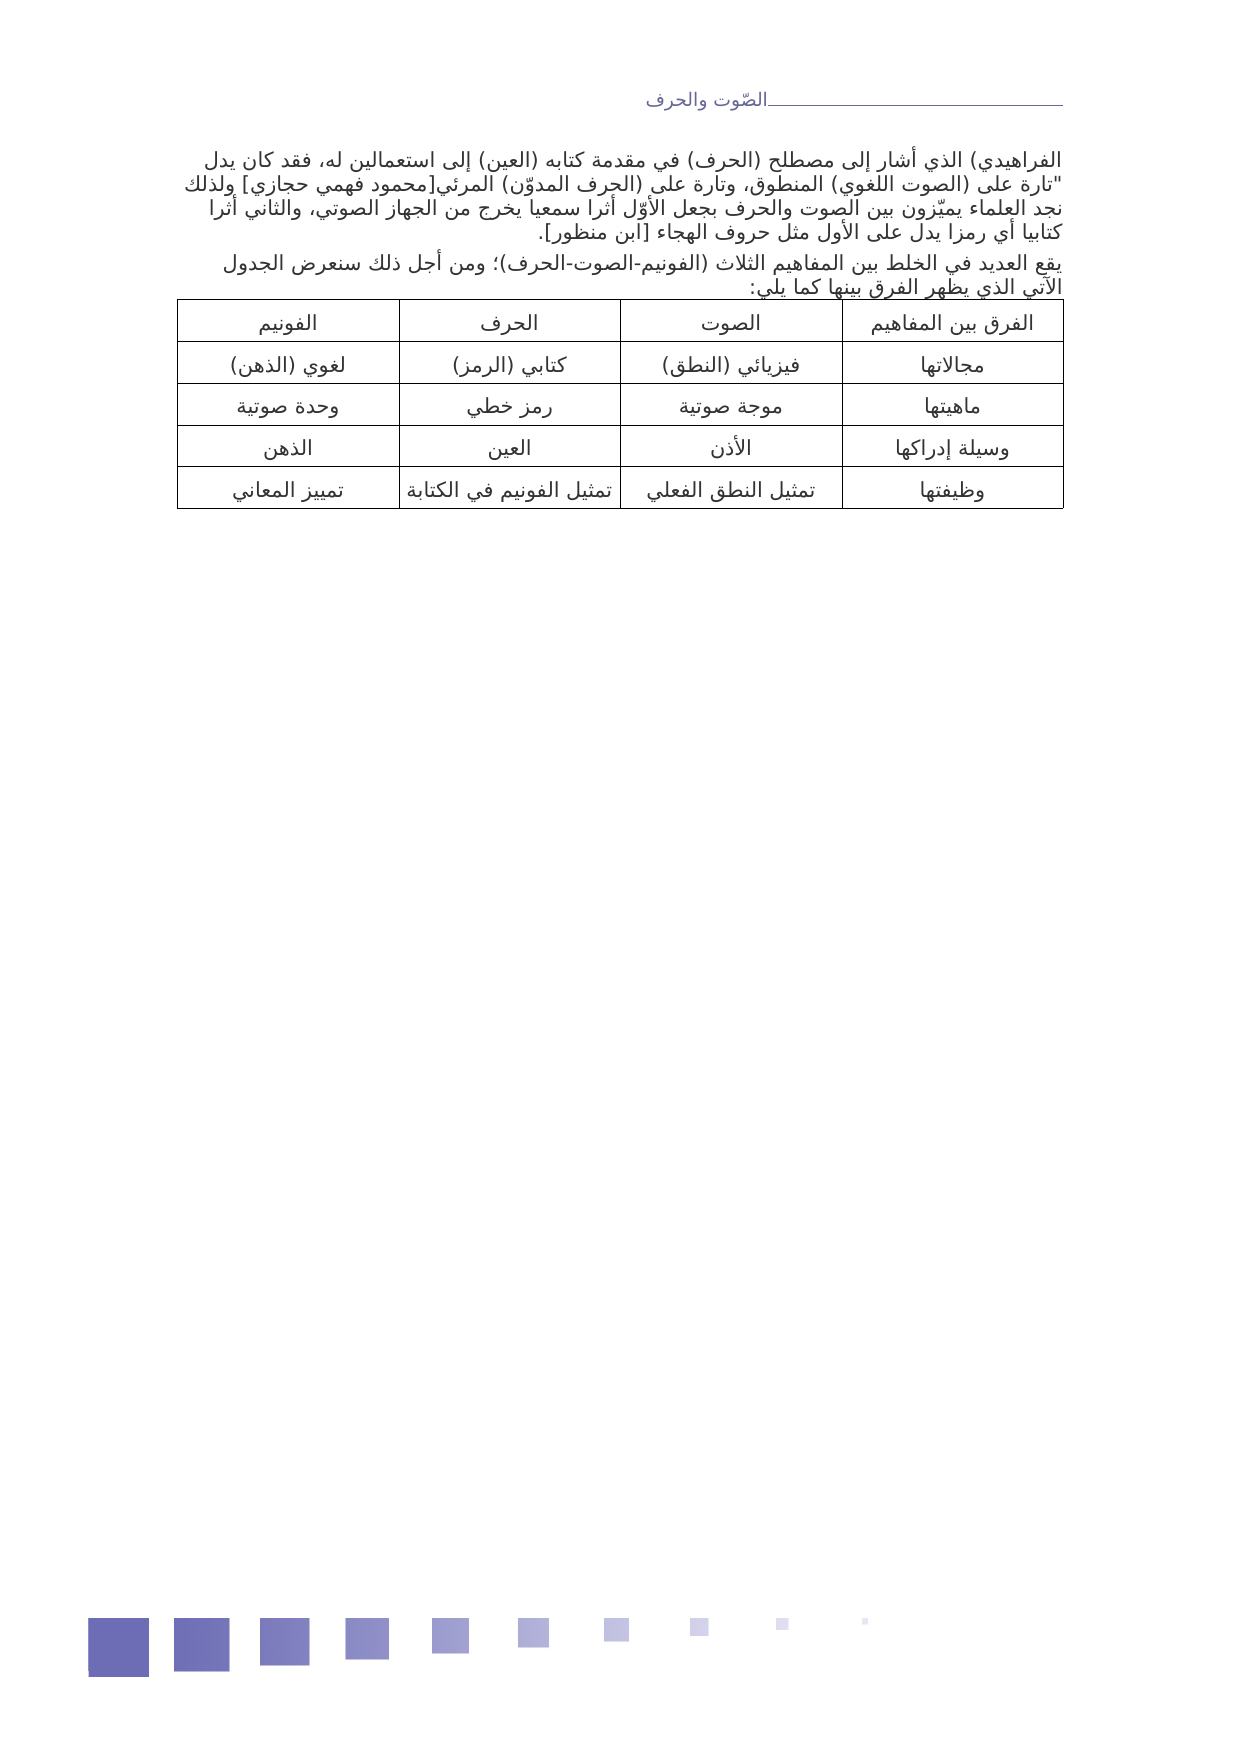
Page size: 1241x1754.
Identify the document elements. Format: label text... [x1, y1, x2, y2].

table_cell تمثيل النطق الفعلي [621, 467, 842, 508]
table_cell تمثيل الفونيم في الكتابة [400, 467, 620, 508]
table_cell وسيلة إدراكها [843, 426, 1063, 466]
table_cell رمز خطي [400, 384, 620, 424]
table_cell ماهيتها [843, 384, 1063, 424]
table_cell الأذن [621, 426, 842, 466]
text يقع العديد في الخلط بين المفاهيم الثلاث (الفونيم-الصوت-الحرف)؛ ومن أجل ذلك سنعرض الجدول الآتي الذي يظهر الفرق بينها كما يلي: [177, 251, 1063, 299]
table_cell الذهن [178, 426, 399, 466]
table_cell فيزيائي (النطق) [621, 342, 842, 383]
table_header الفونيم [178, 300, 399, 341]
text يطلق في اللّغة العربيّة على طرف الشيء ونهايته، وقد ورد ذكره في المعاجم اللّغوية العربية مثل معجم (القاموس المحيط) للفيروز آبادي أنّ الحرف طرف الشّيء[محمّد بن يعقوب الفيروز آبادي مجد الدين] ومنه أخذ المفهوم اللّغوي لإسقاطه على المفهوم الاصطلاحي الذي يشير إلى حروف الهجاء المعروفة، فيقول (ابن منظور): "الحرف من حروف الهجاء: معروف واحد حروف التّهجّي... والحرف في الأصل: الطّرف والجانب، وبه سمي الحرف من حروف الهجاء[ابن منظور]" وهو عند القدماء ما يتركّب منه الكلم من الحروف المبسوطة، واستخدم لدى النّحويين القدماء بمعنى (الصّوت) في حديثهم عن مخارج الحروف[محمود عكاشة] فالحرف يبدأ بالنفس والهواء الخارج من الصدر مرورا بأعضاء الجهاز الصوتي أو النطقي، محدثا الاحتكاك والاهتزاز والاعتراض ليصدر صوتا يخرج من الفم، والحرف عبارة عن مصطلح صوتيّ استخدمه اللغويون القدامى كوحدة أساس في الدرس اللغوي أمثال (سيبويه) و(الخليل بن أحمد الفراهيدي) الذي أشار إلى مصطلح (الحرف) في مقدمة كتابه (العين) إلى استعمالين له، فقد كان يدل "تارة على (الصوت اللغوي) المنطوق، وتارة على (الحرف المدوّن) المرئي[محمود فهمي حجازي] ولذلك نجد العلماء يميّزون بين الصوت والحرف بجعل الأوّل أثرا سمعيا يخرج من الجهاز الصوتي، والثاني أثرا كتابيا أي رمزا يدل على الأول مثل حروف الهجاء [ابن منظور]. [177, 124, 1063, 245]
table_cell وحدة صوتية [178, 384, 399, 424]
table_header الفرق بين المفاهيم [843, 300, 1063, 341]
table_cell موجة صوتية [621, 384, 842, 424]
table_header الصوت [621, 300, 842, 341]
table_cell كتابي (الرمز) [400, 342, 620, 383]
table_header الحرف [400, 300, 620, 341]
table_cell تمييز المعاني [178, 467, 399, 508]
table_cell وظيفتها [843, 467, 1063, 508]
table_cell العين [400, 426, 620, 466]
table_cell لغوي (الذهن) [178, 342, 399, 383]
picture [88, 1618, 1063, 1677]
table_cell مجالاتها [843, 342, 1063, 383]
